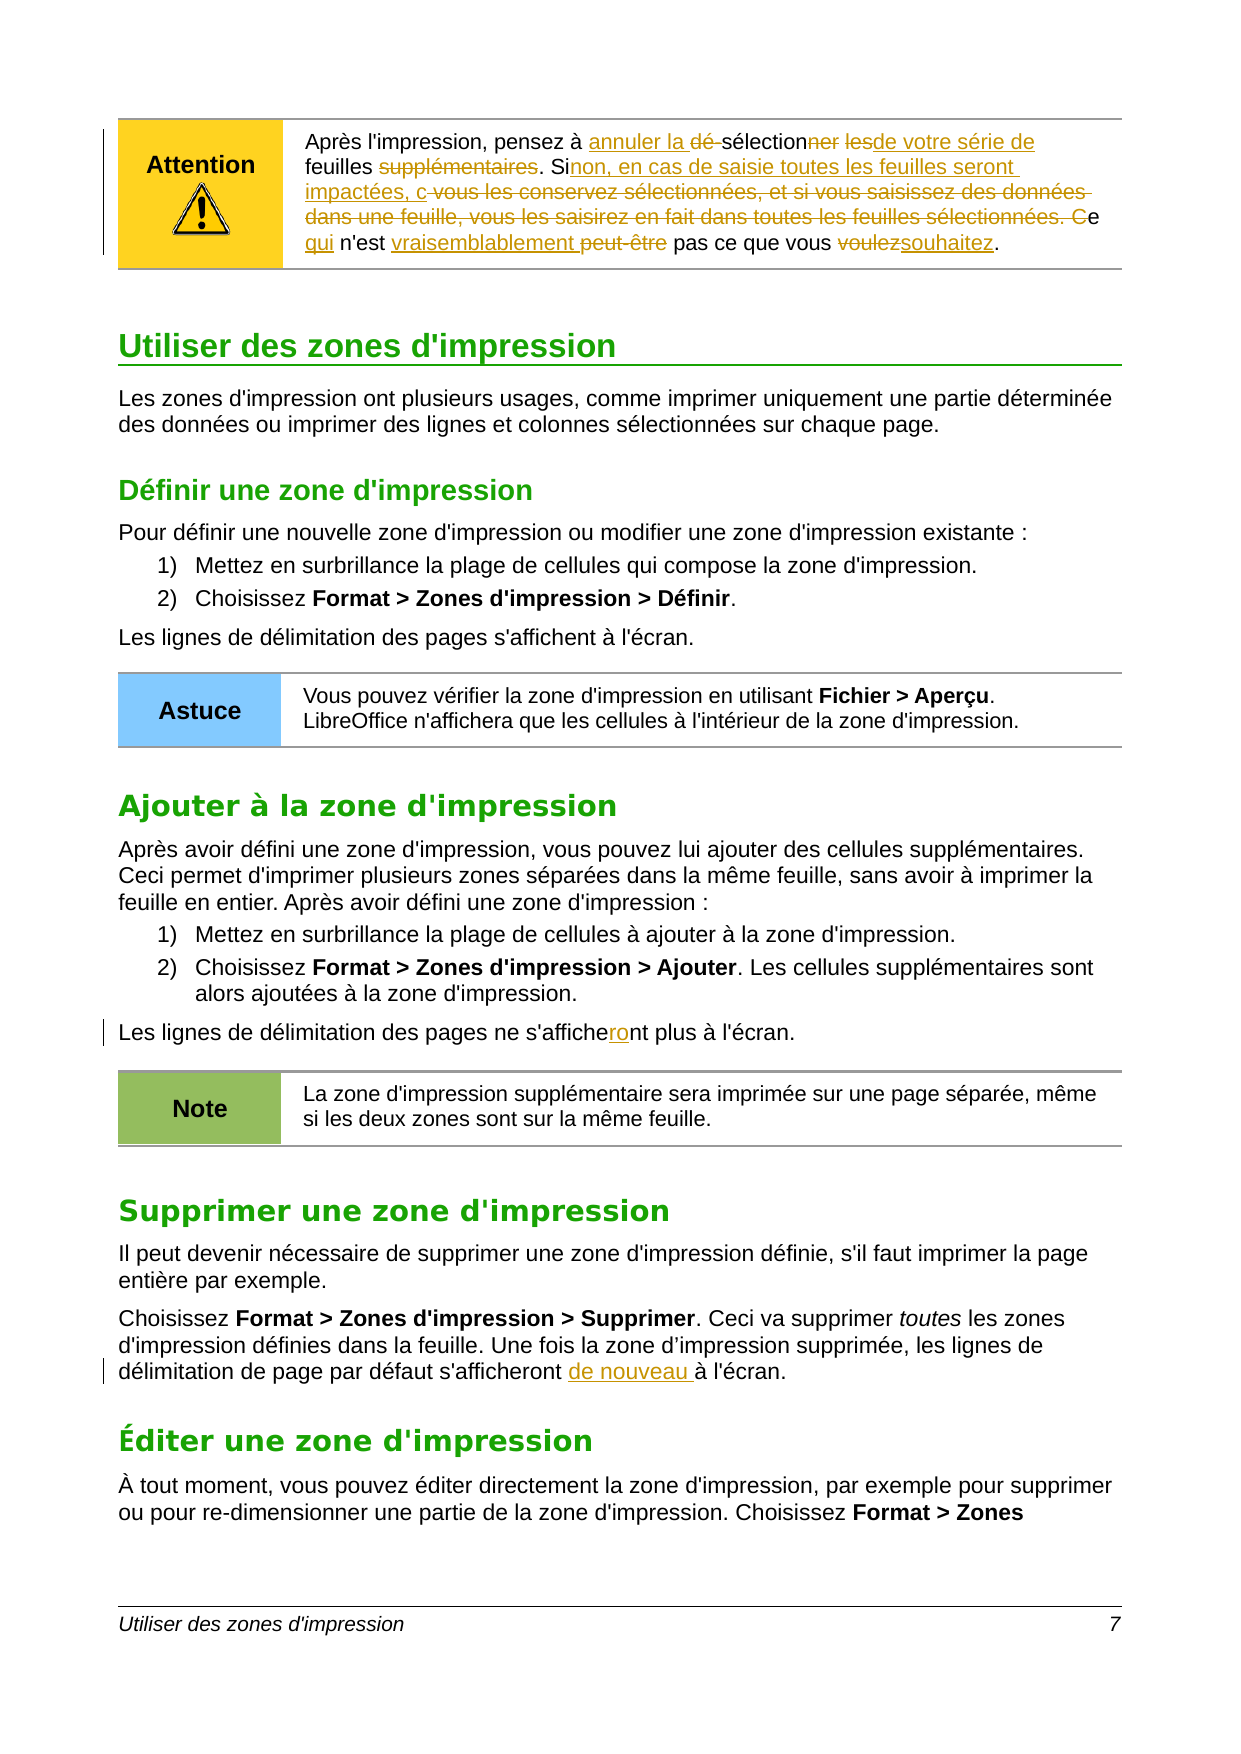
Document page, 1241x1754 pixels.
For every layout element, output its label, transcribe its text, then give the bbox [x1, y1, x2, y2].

list Choisissez Format > Zones d'impression > Ajouter. Les cellules supplémentaires sont alors ajoutées à la zone d'impression. [177, 954, 1122, 1007]
list Choisissez Format > Zones d'impression > Définir. [177, 585, 1122, 611]
list Pour définir une nouvelle zone d'impression ou modifier une zone d'impression existante : [118, 519, 1122, 546]
list Mettez en surbrillance la plage de cellules à ajouter à la zone d'impression. [177, 921, 1122, 948]
text À tout moment, vous pouvez éditer directement la zone d'impression, par exemple pour supprimer ou pour re-dimensionner une partie de la zone d'impression. Choisissez Format > Zones [118, 1472, 1122, 1525]
subtitle Ajouter à la zone d'impression [118, 789, 1122, 823]
list Mettez en surbrillance la plage de cellules qui compose la zone d'impression. [177, 552, 1122, 578]
text Les lignes de délimitation des pages s'affichent à l'écran. [118, 623, 1122, 650]
picture [168, 178, 233, 239]
list Après avoir défini une zone d'impression, vous pouvez lui ajouter des cellules supplémentaires. Ceci permet d'imprimer plusieurs zones séparées dans la même feuille, sans avoir à imprimer la feuille en entier. Après avoir défini une zone d'impression : [118, 836, 1122, 915]
subtitle Utiliser des zones d'impression [118, 326, 1122, 364]
text Il peut devenir nécessaire de supprimer une zone d'impression définie, s'il faut imprimer la page entière par exemple. [118, 1240, 1122, 1293]
table_header Après l'impression, pensez à annuler la sélection de votre série de feuilles . Sinon, en cas de saisie toutes les feuilles seront impactées, ce qui n'est vraisemblablement pas ce que vous souhaitez. [283, 120, 1122, 268]
table_header La zone d'impression supplémentaire sera imprimée sur une page séparée, même si les deux zones sont sur la même feuille. [281, 1073, 1122, 1144]
subtitle Éditer une zone d'impression [118, 1420, 1122, 1460]
text Choisissez Format > Zones d'impression > Supprimer. Ceci va supprimer toutes les zones d'impression définies dans la feuille. Une fois la zone d’impression supprimée, les lignes de délimitation de page par défaut s'afficheront de nouveau à l'écran. [118, 1305, 1122, 1384]
table_header Attention [118, 120, 283, 268]
subtitle Supprimer une zone d'impression [118, 1194, 1122, 1228]
text Les lignes de délimitation des pages ne s'afficheront plus à l'écran. [118, 1019, 1122, 1046]
text Les zones d'impression ont plusieurs usages, comme imprimer uniquement une partie déterminée des données ou imprimer des lignes et colonnes sélectionnées sur chaque page. [118, 385, 1122, 438]
table_header Note [118, 1073, 281, 1144]
table_header Vous pouvez vérifier la zone d'impression en utilisant Fichier > Aperçu. LibreOffice n'affichera que les cellules à l'intérieur de la zone d'impression. [281, 674, 1122, 746]
subtitle Définir une zone d'impression [118, 473, 1122, 507]
table_header Astuce [118, 674, 281, 746]
